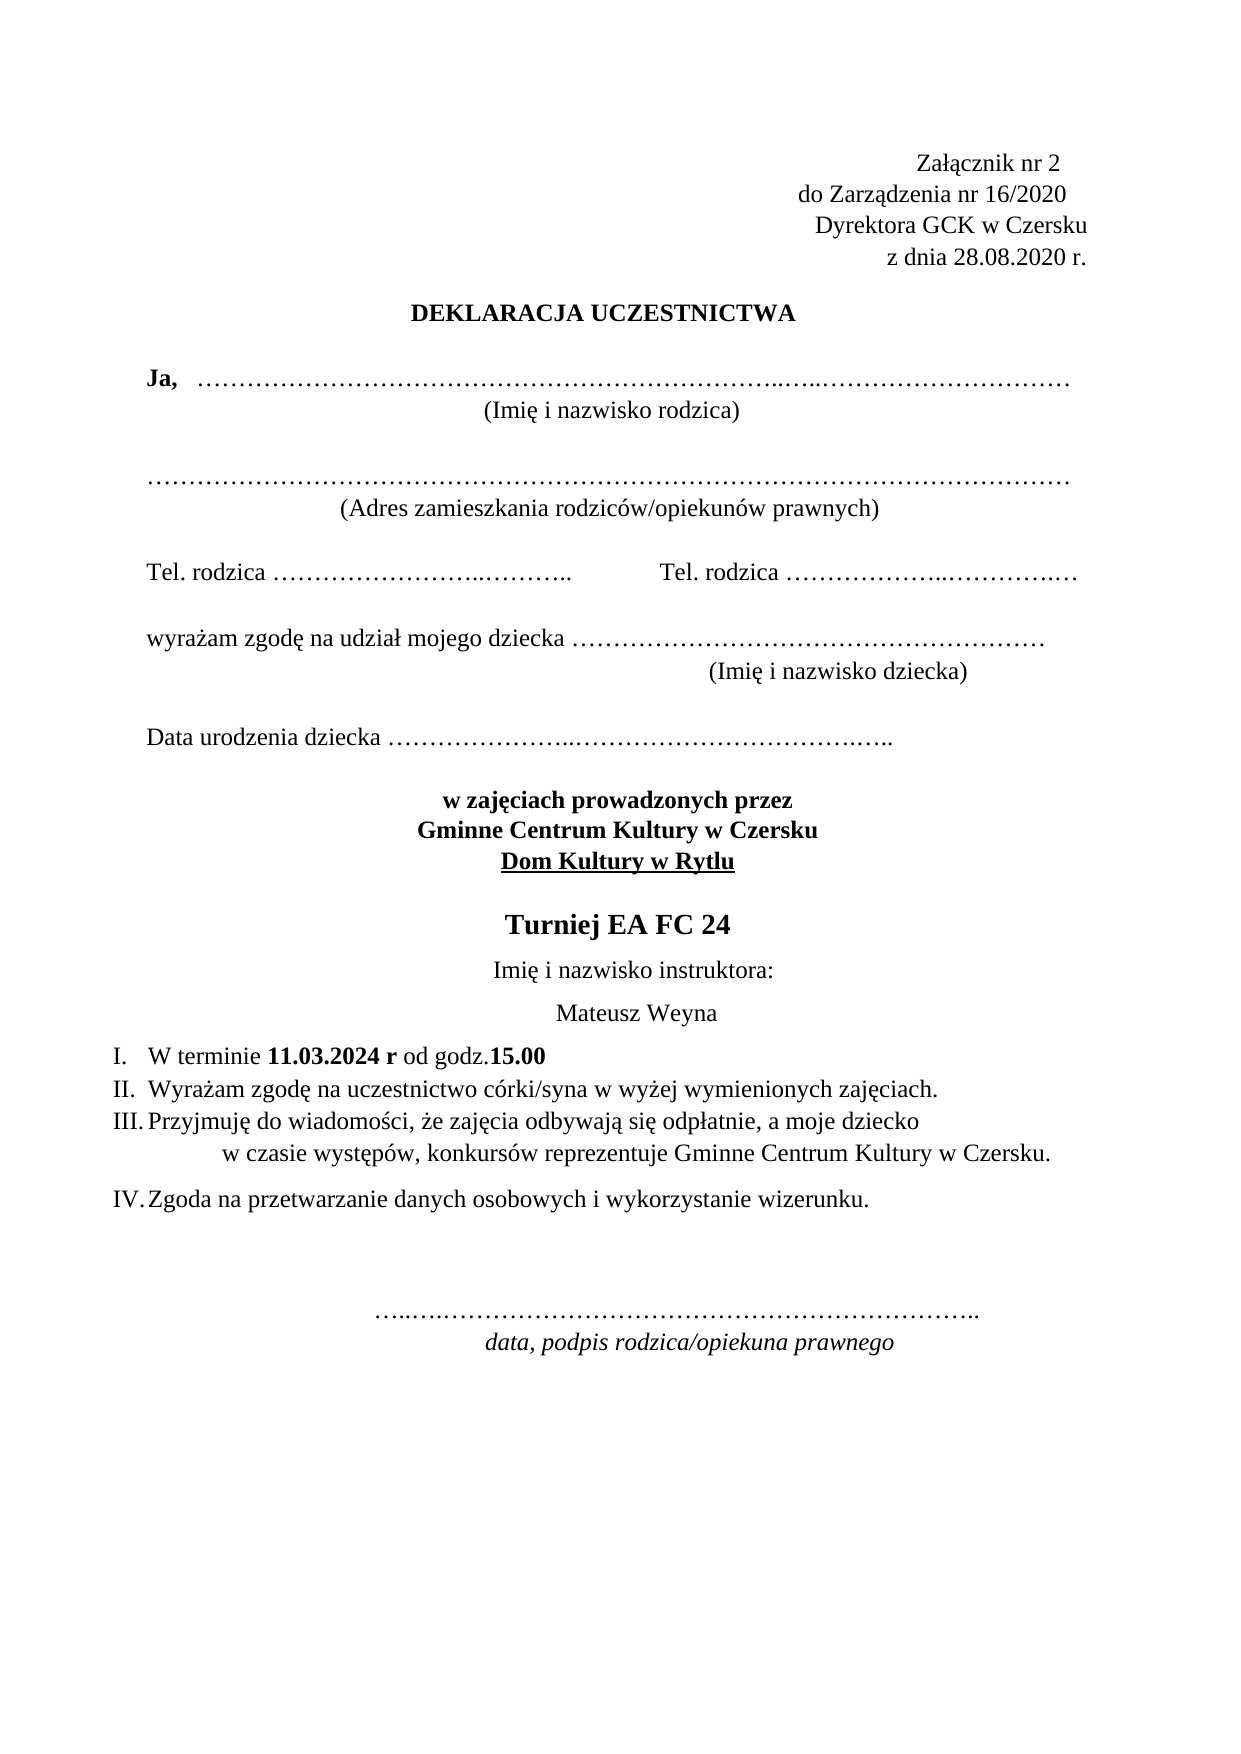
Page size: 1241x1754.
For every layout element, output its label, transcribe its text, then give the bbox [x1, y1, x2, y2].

text Załącznik nr 2 [148, 148, 1066, 176]
text w zajęciach prowadzonych przez [146, 785, 1089, 814]
text Data urodzenia dziecka …………………..…………………………….….. [146, 722, 1088, 750]
text ………………………………………………………………………………………………… [146, 461, 1088, 490]
list W terminie 11.03.2024 r od godz.15.00 [113, 1041, 1088, 1070]
text do Zarządzenia nr 16/2020 [148, 179, 1066, 207]
text data, podpis rodzica/opiekuna prawnego [233, 1327, 1093, 1356]
text …..….……………………………………………………….. [373, 1295, 1088, 1324]
text (Imię i nazwisko dziecka) [146, 656, 1088, 684]
text Turniej EA FC 24 [148, 907, 1088, 941]
list Wyrażam zgodę na uczestnictwo córki/syna w wyżej wymienionych zajęciach. [113, 1074, 1088, 1102]
text w czasie występów, konkursów reprezentuje Gminne Centrum Kultury w Czersku. [222, 1138, 1088, 1167]
text Ja, ……………………………………………………………..…..………………………… [146, 363, 1088, 392]
text Imię i nazwisko instruktora: [185, 956, 1088, 984]
list Przyjmuję do wiadomości, że zajęcia odbywają się odpłatnie, a moje dziecko [113, 1106, 1088, 1135]
text Tel. rodzica ……………………..……….. Tel. rodzica ………………..………….… [146, 557, 1088, 586]
list Zgoda na przetwarzanie danych osobowych i wykorzystanie wizerunku. [113, 1184, 1088, 1213]
text wyrażam zgodę na udział mojego dziecka ………………………………………………… [146, 623, 1088, 652]
text Dyrektora GCK w Czersku z dnia 28.08.2020 r. [815, 210, 1088, 270]
text Gminne Centrum Kultury w Czersku [146, 816, 1089, 844]
text Mateusz Weyna [185, 998, 1088, 1027]
text (Adres zamieszkania rodziców/opiekunów prawnych) [146, 493, 1088, 522]
text (Imię i nazwisko rodzica) [146, 395, 1088, 424]
text Dom Kultury w Rytlu [146, 846, 1089, 875]
subtitle DEKLARACJA UCZESTNICTWA [148, 298, 1065, 327]
